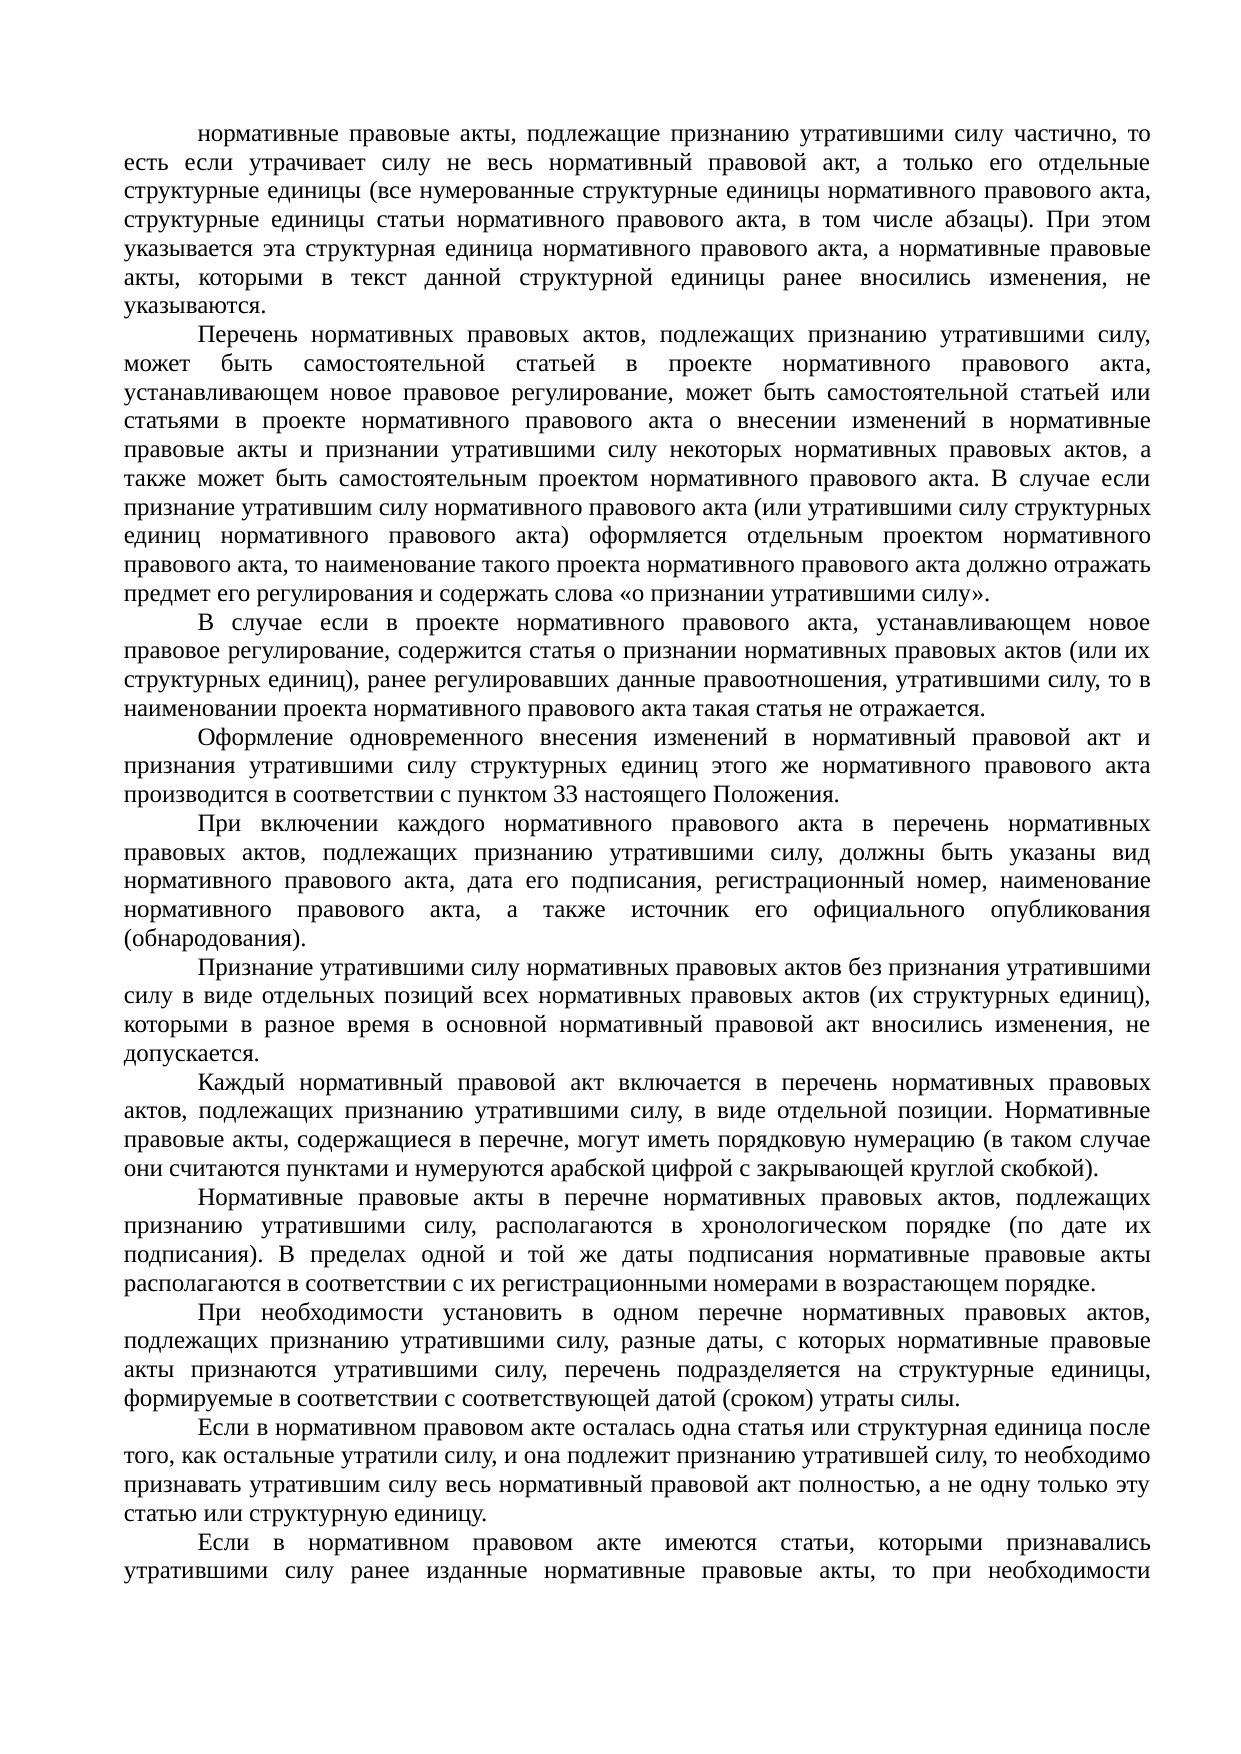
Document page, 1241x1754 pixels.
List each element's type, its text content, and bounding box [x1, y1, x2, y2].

text Оформление одновременного внесения изменений в нормативный правовой акт и признания утратившими силу структурных единиц этого же нормативного правового акта производится в соответствии с пунктом 33 настоящего Положения. [123, 722, 1152, 808]
text нормативные правовые акты, подлежащие признанию утратившими силу частично, то есть если утрачивает силу не весь нормативный правовой акт, а только его отдельные структурные единицы (все нумерованные структурные единицы нормативного правового акта, структурные единицы статьи нормативного правового акта, в том числе абзацы). При этом указывается эта структурная единица нормативного правового акта, а нормативные правовые акты, которыми в текст данной структурной единицы ранее вносились изменения, не указываются. [123, 118, 1152, 319]
text Перечень нормативных правовых актов, подлежащих признанию утратившими силу, может быть самостоятельной статьей в проекте нормативного правового акта, устанавливающем новое правовое регулирование, может быть самостоятельной статьей или статьями в проекте нормативного правового акта о внесении изменений в нормативные правовые акты и признании утратившими силу некоторых нормативных правовых актов, а также может быть самостоятельным проектом нормативного правового акта. В случае если признание утратившим силу нормативного правового акта (или утратившими силу структурных единиц нормативного правового акта) оформляется отдельным проектом нормативного правового акта, то наименование такого проекта нормативного правового акта должно отражать предмет его регулирования и содержать слова «о признании утратившими силу». [123, 319, 1152, 607]
text Нормативные правовые акты в перечне нормативных правовых актов, подлежащих признанию утратившими силу, располагаются в хронологическом порядке (по дате их подписания). В пределах одной и той же даты подписания нормативные правовые акты располагаются в соответствии с их регистрационными номерами в возрастающем порядке. [123, 1182, 1152, 1297]
text Если в нормативном правовом акте имеются статьи, которыми признавались утратившими силу ранее изданные нормативные правовые акты, то при необходимости [123, 1527, 1152, 1584]
text При необходимости установить в одном перечне нормативных правовых актов, подлежащих признанию утратившими силу, разные даты, с которых нормативные правовые акты признаются утратившими силу, перечень подразделяется на структурные единицы, формируемые в соответствии с соответствующей датой (сроком) утраты силы. [123, 1297, 1152, 1412]
text Если в нормативном правовом акте осталась одна статья или структурная единица после того, как остальные утратили силу, и она подлежит признанию утратившей силу, то необходимо признавать утратившим силу весь нормативный правовой акт полностью, а не одну только эту статью или структурную единицу. [123, 1412, 1152, 1527]
text При включении каждого нормативного правового акта в перечень нормативных правовых актов, подлежащих признанию утратившими силу, должны быть указаны вид нормативного правового акта, дата его подписания, регистрационный номер, наименование нормативного правового акта, а также источник его официального опубликования (обнародования). [123, 808, 1152, 952]
text Признание утратившими силу нормативных правовых актов без признания утратившими силу в виде отдельных позиций всех нормативных правовых актов (их структурных единиц), которыми в разное время в основной нормативный правовой акт вносились изменения, не допускается. [123, 952, 1152, 1067]
text Каждый нормативный правовой акт включается в перечень нормативных правовых актов, подлежащих признанию утратившими силу, в виде отдельной позиции. Нормативные правовые акты, содержащиеся в перечне, могут иметь порядковую нумерацию (в таком случае они считаются пунктами и нумеруются арабской цифрой с закрывающей круглой скобкой). [123, 1067, 1152, 1182]
text В случае если в проекте нормативного правового акта, устанавливающем новое правовое регулирование, содержится статья о признании нормативных правовых актов (или их структурных единиц), ранее регулировавших данные правоотношения, утратившими силу, то в наименовании проекта нормативного правового акта такая статья не отражается. [123, 607, 1152, 722]
